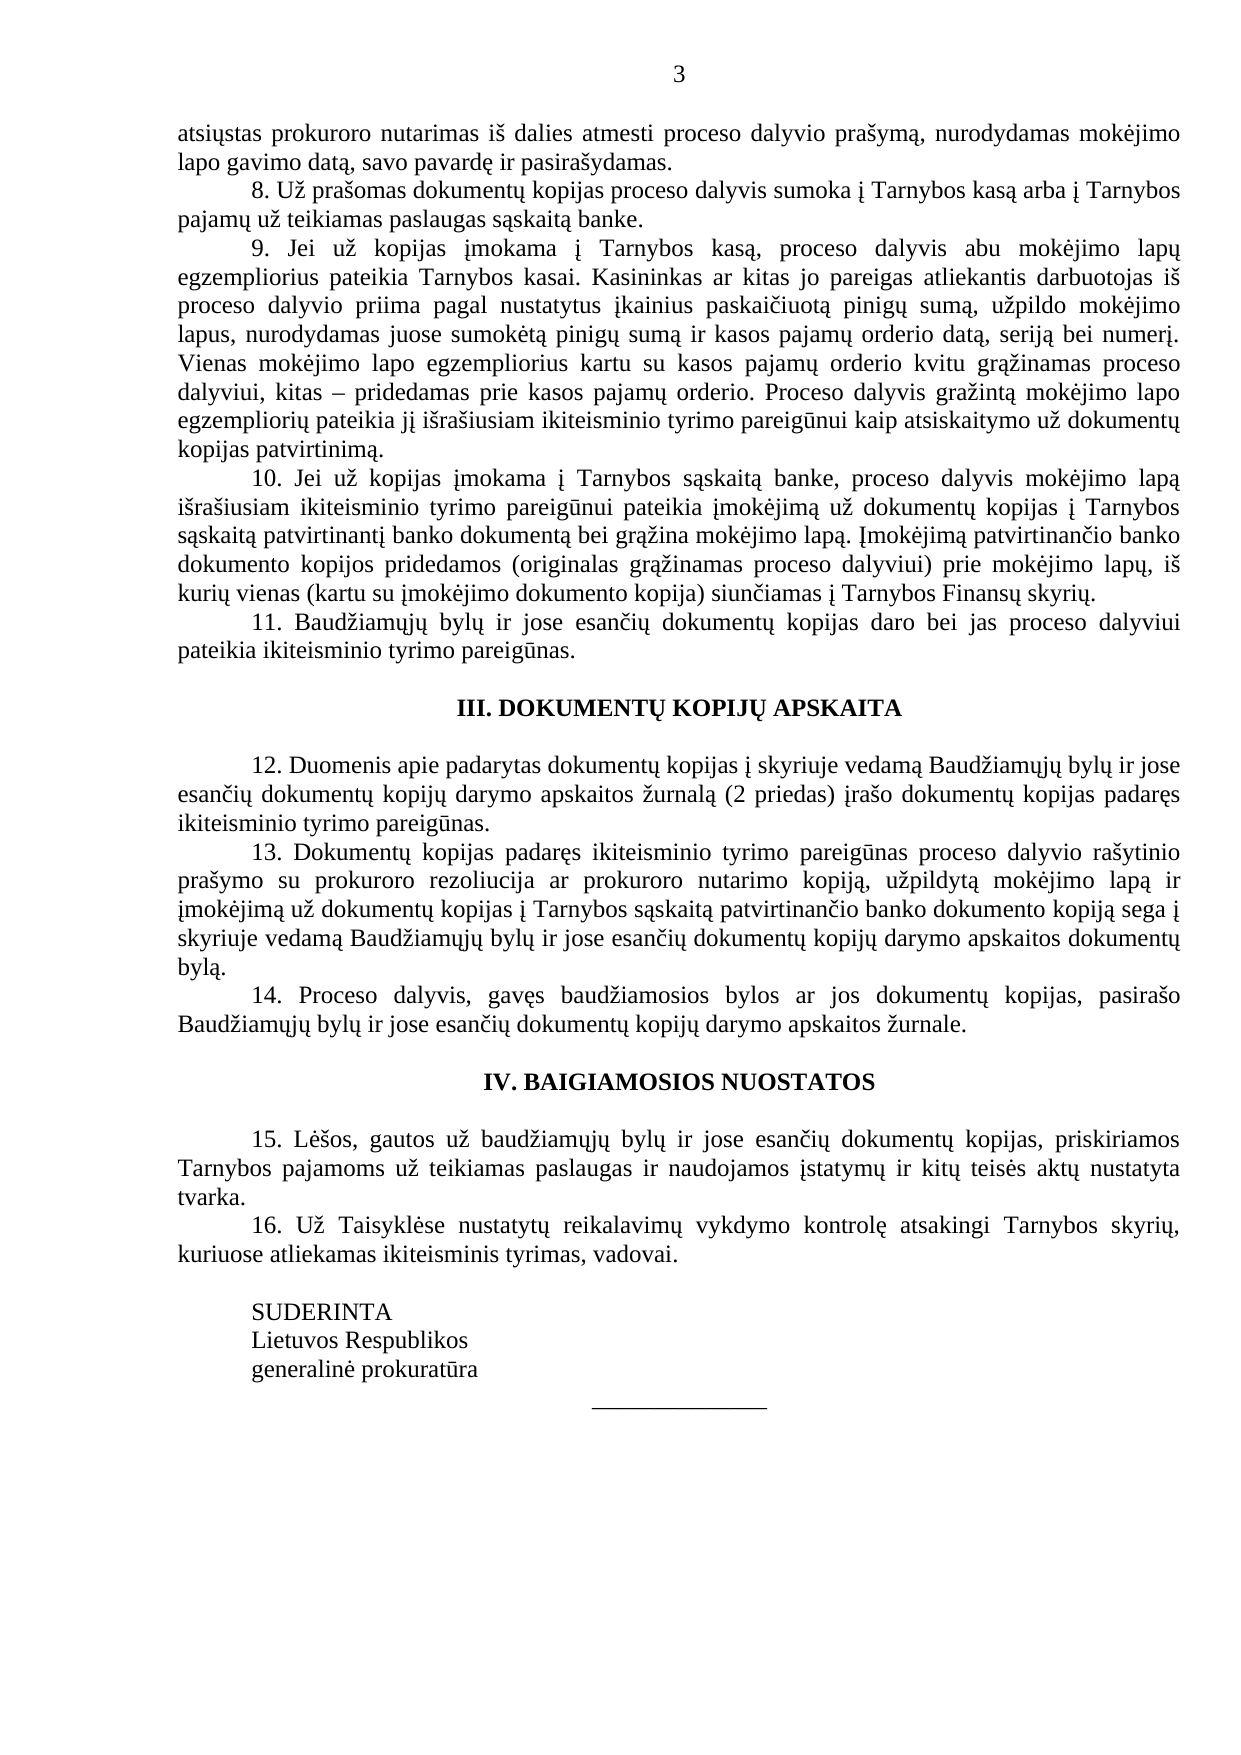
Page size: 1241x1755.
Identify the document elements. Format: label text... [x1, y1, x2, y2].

text 16. Už Taisyklėse nustatytų reikalavimų vykdymo kontrolę atsakingi Tarnybos skyrių, kuriuose atliekamas ikiteisminis tyrimas, vadovai. [177, 1211, 1181, 1268]
text Lietuvos Respublikos [177, 1326, 1181, 1354]
text generalinė prokuratūra [177, 1354, 1181, 1383]
text 10. Jei už kopijas įmokama į Tarnybos sąskaitą banke, proceso dalyvis mokėjimo lapą išrašiusiam ikiteisminio tyrimo pareigūnui pateikia įmokėjimą už dokumentų kopijas į Tarnybos sąskaitą patvirtinantį banko dokumentą bei grąžina mokėjimo lapą. Įmokėjimą patvirtinančio banko dokumento kopijos pridedamos (originalas grąžinamas proceso dalyviui) prie mokėjimo lapų, iš kurių vienas (kartu su įmokėjimo dokumento kopija) siunčiamas į Tarnybos Finansų skyrių. [177, 463, 1181, 607]
text 11. Baudžiamųjų bylų ir jose esančių dokumentų kopijas daro bei jas proceso dalyviui pateikia ikiteisminio tyrimo pareigūnas. [177, 607, 1181, 664]
text 13. Dokumentų kopijas padaręs ikiteisminio tyrimo pareigūnas proceso dalyvio rašytinio prašymo su prokuroro rezoliucija ar prokuroro nutarimo kopiją, užpildytą mokėjimo lapą ir įmokėjimą už dokumentų kopijas į Tarnybos sąskaitą patvirtinančio banko dokumento kopiją sega į skyriuje vedamą Baudžiamųjų bylų ir jose esančių dokumentų kopijų darymo apskaitos dokumentų bylą. [177, 837, 1181, 981]
text III. DOKUMENTŲ KOPIJŲ APSKAITA [177, 693, 1181, 722]
text IV. BAIGIAMOSIOS NUOSTATOS [177, 1067, 1181, 1096]
text SUDERINTA [177, 1297, 1181, 1326]
text 14. Proceso dalyvis, gavęs baudžiamosios bylos ar jos dokumentų kopijas, pasirašo Baudžiamųjų bylų ir jose esančių dokumentų kopijų darymo apskaitos žurnale. [177, 981, 1181, 1038]
text 9. Jei už kopijas įmokama į Tarnybos kasą, proceso dalyvis abu mokėjimo lapų egzempliorius pateikia Tarnybos kasai. Kasininkas ar kitas jo pareigas atliekantis darbuotojas iš proceso dalyvio priima pagal nustatytus įkainius paskaičiuotą pinigų sumą, užpildo mokėjimo lapus, nurodydamas juose sumokėtą pinigų sumą ir kasos pajamų orderio datą, seriją bei numerį. Vienas mokėjimo lapo egzempliorius kartu su kasos pajamų orderio kvitu grąžinamas proceso dalyviui, kitas – pridedamas prie kasos pajamų orderio. Proceso dalyvis gražintą mokėjimo lapo egzempliorių pateikia jį išrašiusiam ikiteisminio tyrimo pareigūnui kaip atsiskaitymo už dokumentų kopijas patvirtinimą. [177, 233, 1181, 463]
text 15. Lėšos, gautos už baudžiamųjų bylų ir jose esančių dokumentų kopijas, priskiriamos Tarnybos pajamoms už teikiamas paslaugas ir naudojamos įstatymų ir kitų teisės aktų nustatyta tvarka. [177, 1124, 1181, 1211]
text atsiųstas prokuroro nutarimas iš dalies atmesti proceso dalyvio prašymą, nurodydamas mokėjimo lapo gavimo datą, savo pavardę ir pasirašydamas. [177, 118, 1181, 176]
text 8. Už prašomas dokumentų kopijas proceso dalyvis sumoka į Tarnybos kasą arba į Tarnybos pajamų už teikiamas paslaugas sąskaitą banke. [177, 176, 1181, 233]
text 12. Duomenis apie padarytas dokumentų kopijas į skyriuje vedamą Baudžiamųjų bylų ir jose esančių dokumentų kopijų darymo apskaitos žurnalą (2 priedas) įrašo dokumentų kopijas padaręs ikiteisminio tyrimo pareigūnas. [177, 751, 1181, 837]
text ______________ [177, 1383, 1181, 1412]
